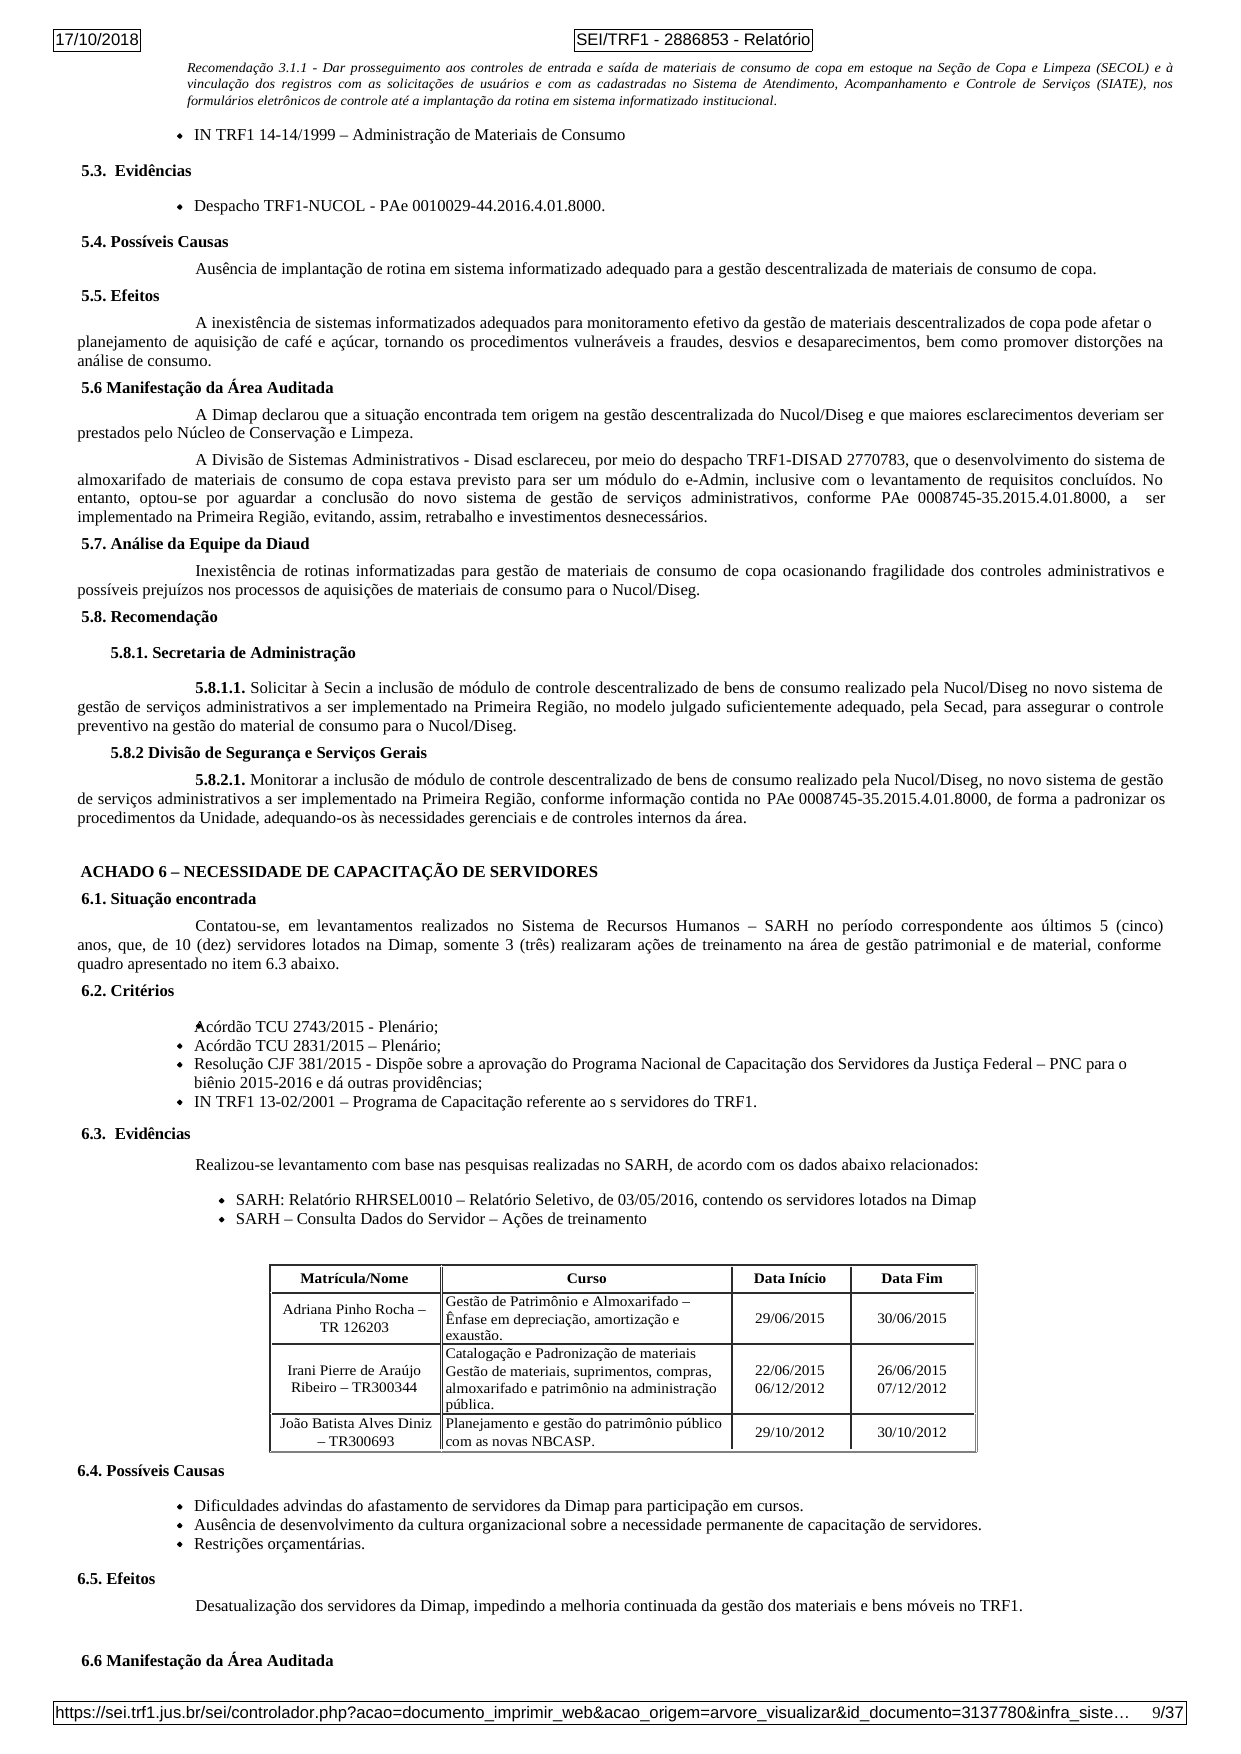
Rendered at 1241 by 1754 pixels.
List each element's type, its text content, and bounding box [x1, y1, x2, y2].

text A Dimap declarou que a situação encontrada tem origem na gestão descentralizada do Nucol/Diseg e que maiores esclarecimentos deveriam ser prestados pelo Núcleo de Conservação e Limpeza. [77, 405, 1165, 442]
subtitle 6.6 Manifestação da Área Auditada [81, 1650, 1194, 1669]
table_cell João Batista Alves Diniz – TR300693 [271, 1413, 441, 1451]
subtitle Possíveis Causas [81, 231, 1194, 251]
text Desatualização dos servidores da Dimap, impedindo a melhoria continuada da gestão dos materiais e bens móveis no TRF1. [195, 1596, 1194, 1615]
table_cell 22/06/2015 06/12/2012 [733, 1345, 850, 1412]
subtitle Recomendação [81, 607, 1194, 626]
table_cell 29/10/2012 [732, 1415, 851, 1451]
text Recomendação 3.1.1 - Dar prosseguimento aos controles de entrada e saída de materiais de consumo de copa em estoque na Seção de Copa e Limpeza (SECOL) e à vinculação dos registros com as solicitações de usuários e com as cadastradas no Sistema de Atendimento, Acompanhamento e Controle de Serviços (SIATE), nos formulários eletrônicos de controle até a implantação da rotina em sistema informatizado institucional. [187, 59, 1173, 108]
text IN TRF1 14-14/1999 – Administração de Materiais de Consumo [194, 125, 1194, 144]
text Ausência de desenvolvimento da cultura organizacional sobre a necessidade permanente de capacitação de servidores. Restrições orçamentárias. [194, 1515, 985, 1553]
text Realizou-se levantamento com base nas pesquisas realizadas no SARH, de acordo com os dados abaixo relacionados: [195, 1154, 1194, 1174]
subtitle Análise da Equipe da Diaud [81, 534, 1194, 553]
table_cell Catalogação e Padronização de materiais Gestão de materiais, suprimentos, compras, almoxarifado e patrimônio na administração pública. [443, 1345, 731, 1412]
list Secretaria de Administração [110, 643, 1194, 662]
text SARH: Relatório RHRSEL0010 – Relatório Seletivo, de 03/05/2016, contendo os servidores lotados na Dimap SARH – Consulta Dados do Servidor – Ações de treinamento [236, 1190, 979, 1228]
subtitle Critérios [81, 981, 1194, 1000]
text Despacho TRF1-NUCOL - PAe 0010029-44.2016.4.01.8000. [194, 196, 1194, 215]
list Solicitar à Secin a inclusão de módulo de controle descentralizado de bens de consumo realizado pela Nucol/Diseg no novo sistema de gestão de serviços administrativos a ser implementado na Primeira Região, no modelo julgado suficientemente adequado, pela Secad, para assegurar o controle preventivo na gestão do material de consumo para o Nucol/Diseg. [77, 678, 1165, 735]
list Evidências [81, 1124, 192, 1143]
text planejamento de aquisição de café e açúcar, tornando os procedimentos vulneráveis a fraudes, desvios e desaparecimentos, bem como promover distorções na análise de consumo. [77, 332, 1166, 369]
text Resolução CJF 381/2015 - Dispõe sobre a aprovação do Programa Nacional de Capacitação dos Servidores da Justiça Federal – PNC para o biênio 2015-2016 e dá outras providências; [194, 1055, 1130, 1092]
subtitle Efeitos [81, 286, 1194, 305]
subtitle Divisão de Segurança e Serviços Gerais [110, 743, 1194, 762]
text Contatou-se, em levantamentos realizados no Sistema de Recursos Humanos – SARH no período correspondente aos últimos 5 (cinco) anos, que, de 10 (dez) servidores lotados na Dimap, somente 3 (três) realizaram ações de treinamento na área de gestão patrimonial e de material, conforme quadro apresentado no item 6.3 abaixo. [77, 916, 1164, 973]
list Monitorar a inclusão de módulo de controle descentralizado de bens de consumo realizado pela Nucol/Diseg, no novo sistema de gestão de serviços administrativos a ser implementado na Primeira Região, conforme informação contida no PAe 0008745-35.2015.4.01.8000, de forma a padronizar os procedimentos da Unidade, adequando-os às necessidades gerenciais e de controles internos da área. [77, 770, 1166, 827]
table_header Data Início [733, 1266, 850, 1292]
table_cell 26/06/2015 07/12/2012 [852, 1343, 975, 1412]
table_cell 30/06/2015 [852, 1292, 975, 1343]
subtitle Possíveis Causas [77, 1461, 1194, 1480]
table_header Matrícula/Nome [271, 1266, 440, 1292]
list Situação encontrada [81, 889, 1194, 908]
text Acórdão TCU 2831/2015 – Plenário; [194, 1036, 442, 1055]
table_cell Planejamento e gestão do patrimônio público com as novas NBCASP. [441, 1415, 732, 1451]
subtitle ACHADO 6 – NECESSIDADE DE CAPACITAÇÃO DE SERVIDORES [80, 862, 1194, 881]
text Inexistência de rotinas informatizadas para gestão de materiais de consumo de copa ocasionando fragilidade dos controles administrativos e possíveis prejuízos nos processos de aquisições de materiais de consumo para o Nucol/Diseg. [77, 562, 1165, 599]
table_cell Gestão de Patrimônio e Almoxarifado – Ênfase em depreciação, amortização e exaustão. [443, 1294, 731, 1343]
subtitle Evidências [81, 161, 1194, 180]
text Dificuldades advindas do afastamento de servidores da Dimap para participação em cursos. [194, 1496, 1194, 1515]
text IN TRF1 13-02/2001 – Programa de Capacitação referente ao s servidores do TRF1. [194, 1092, 1194, 1111]
table_cell Irani Pierre de Araújo Ribeiro – TR300344 [271, 1343, 440, 1412]
text A Divisão de Sistemas Administrativos - Disad esclareceu, por meio do despacho TRF1-DISAD 2770783, que o desenvolvimento do sistema de almoxarifado de materiais de consumo de copa estava previsto para ser um módulo do e-Admin, inclusive com o levantamento de requisitos concluídos. No entanto, optou-se por aguardar a conclusão do novo sistema de gestão de serviços administrativos, conforme PAe 0008745-35.2015.4.01.8000, a ser implementado na Primeira Região, evitando, assim, retrabalho e investimentos desnecessários. [77, 451, 1165, 526]
table_header Data Fim [852, 1266, 975, 1292]
table_cell 30/10/2012 [851, 1413, 975, 1451]
subtitle 5.6 Manifestação da Área Auditada [81, 377, 1194, 397]
text A inexistência de sistemas informatizados adequados para monitoramento efetivo da gestão de materiais descentralizados de copa pode afetar o [195, 313, 1194, 332]
text Acórdão TCU 2743/2015 - Plenário; [194, 1017, 442, 1036]
table_header Curso [443, 1266, 731, 1292]
subtitle Efeitos [77, 1569, 1194, 1588]
table_cell 29/06/2015 [733, 1294, 850, 1343]
table_cell Adriana Pinho Rocha – TR 126203 [271, 1292, 440, 1343]
text Ausência de implantação de rotina em sistema informatizado adequado para a gestão descentralizada de materiais de consumo de copa. [195, 259, 1194, 278]
